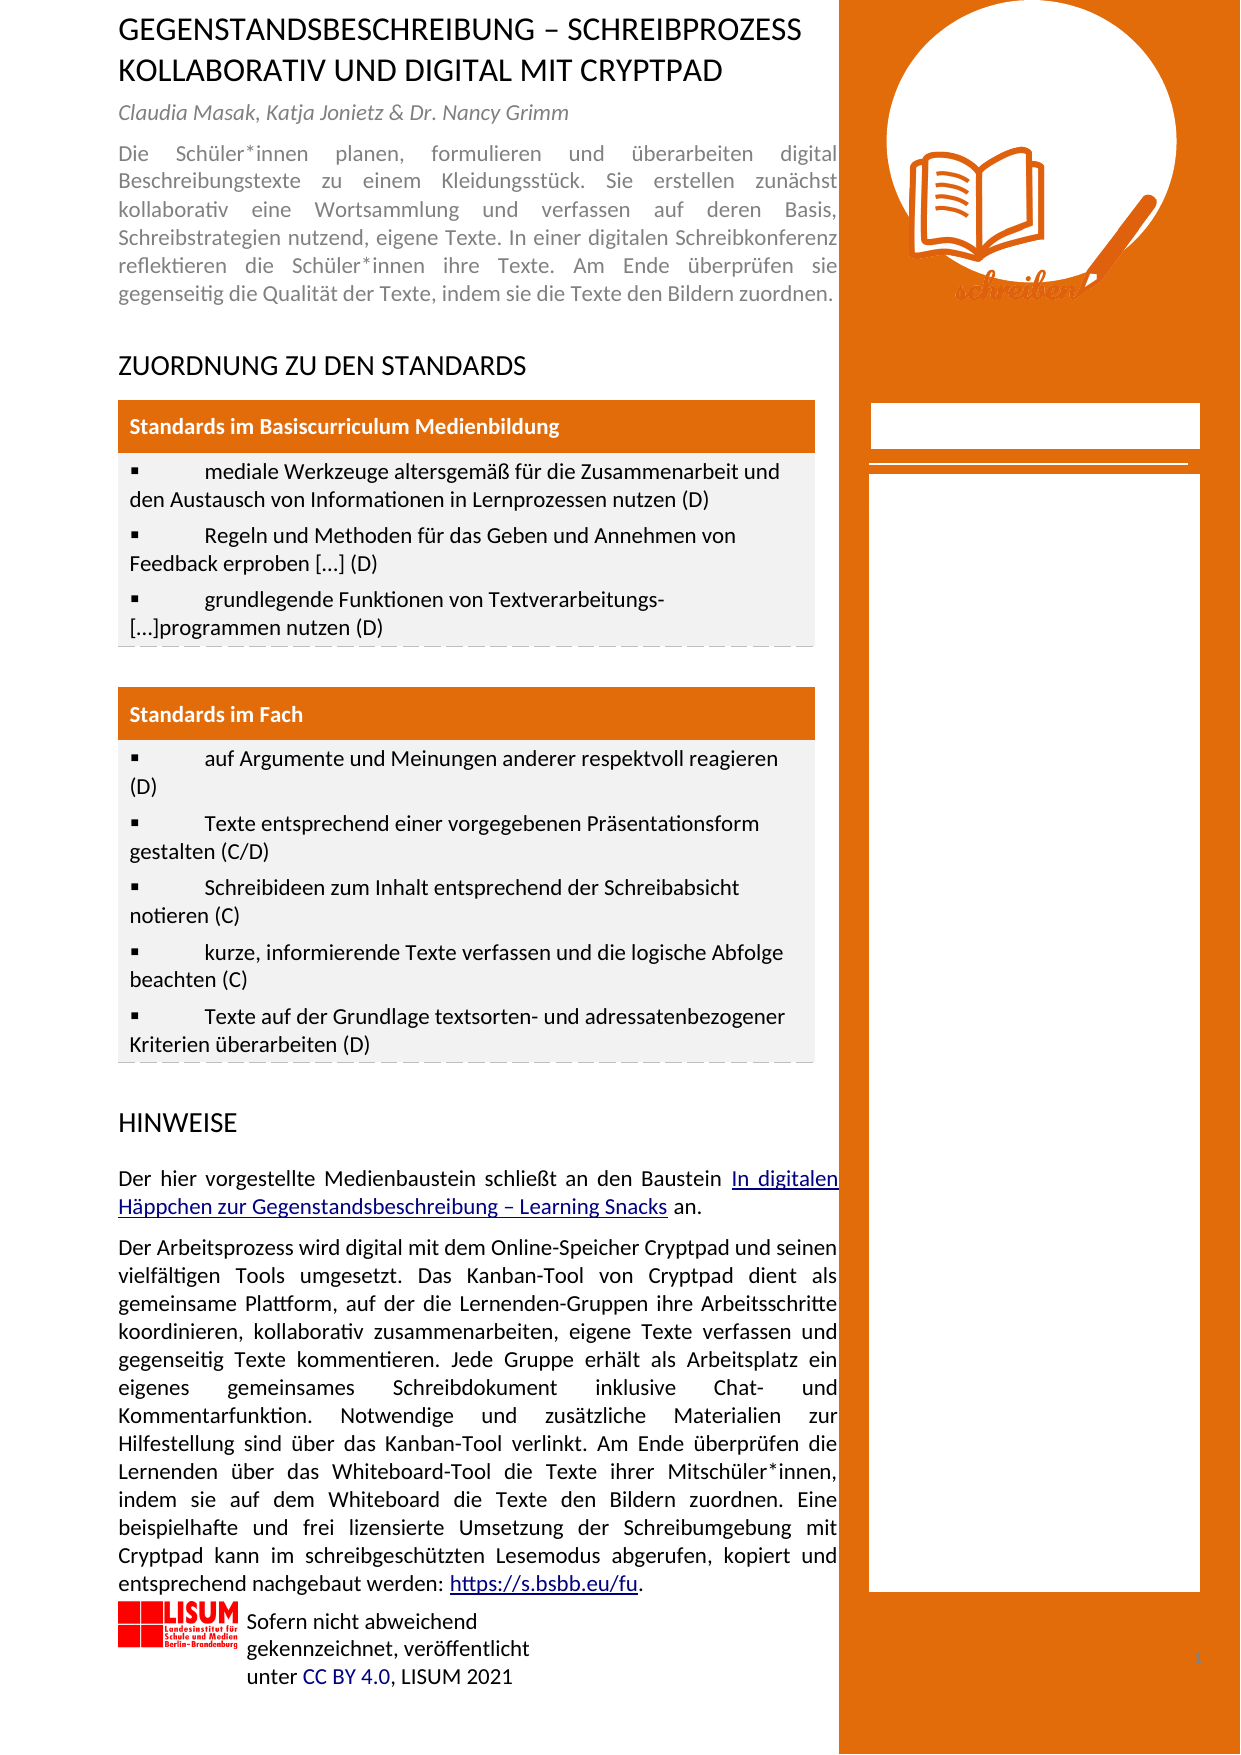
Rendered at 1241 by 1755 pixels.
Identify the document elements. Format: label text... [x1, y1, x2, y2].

text Die Schüler*innen planen, formulieren und überarbeiten digital Beschreibungstexte zu einem Kleidungsstück. Sie erstellen zunächst kollaborativ eine Wortsammlung und verfassen auf deren Basis, Schreibstrategien nutzend, eigene Texte. In einer digitalen Schreibkonferenz reflektieren die Schüler*innen ihre Texte. Am Ende überprüfen sie gegenseitig die Qualität der Texte, indem sie die Texte den Bildern zuordnen. [118, 139, 839, 307]
text Schreiben – Schreibstrategien nutzen: Texte planen, Texte informierend schreiben, Texte überarbeiten [869, 971, 1191, 1083]
text Themen und Inhalte [869, 737, 1191, 766]
text Fach [869, 612, 1191, 640]
text Jahrgangsstufe, Niveaustufe [869, 486, 1191, 514]
text Kommunizieren, Produzieren [869, 1209, 1191, 1237]
text Kompetenzbereiche im Fach [869, 935, 1191, 963]
table_cell mediale Werkzeuge altersgemäß für die Zusammenarbeit und den Austausch von Informationen in Lernprozessen nutzen (D) Regeln und Methoden für das Geben und Annehmen von Feedback erproben […] (D) grundlegende Funktionen von Textverarbeitungs-[…]programmen nutzen (D) [118, 453, 815, 646]
text Zeitbedarf [869, 1298, 1191, 1326]
text Kompetenzbereiche im Basiscurriculum Medienbildung [869, 1144, 1191, 1201]
text Lesend, schreibend und im Gespräch mit Texten und Medien umgehen: Schreibform Beschreibung [869, 774, 1191, 886]
table_cell auf Argumente und Meinungen anderer respektvoll reagieren (D) Texte entsprechend einer vorgegebenen Präsentationsform gestalten (C/D) Schreibideen zum Inhalt entsprechend der Schreibabsicht notieren (C) kurze, informierende Texte verfassen und die logische Abfolge beachten (C) Texte auf der Grundlage textsorten- und adressatenbezogener Kriterien überarbeiten (D) [118, 740, 815, 1062]
text verschiedene Bilder von Kleidungsstücken, digitale Endgeräte für jedes Kind [869, 1460, 1191, 1544]
subtitle AUF EINEN BLICK [871, 411, 1179, 442]
text Deutsch [869, 648, 1191, 676]
text Der Arbeitsprozess wird digital mit dem Online-Speicher Cryptpad und seinen vielfältigen Tools umgesetzt. Das Kanban-Tool von Cryptpad dient als gemeinsame Plattform, auf der die Lernenden-Gruppen ihre Arbeitsschritte koordinieren, kollaborativ zusammenarbeiten, eigene Texte verfassen und gegenseitig Texte kommentieren. Jede Gruppe erhält als Arbeitsplatz ein eigenes gemeinsames Schreibdokument inklusive Chat- und Kommentarfunktion. Notwendige und zusätzliche Materialien zur Hilfestellung sind über das Kanban-Tool verlinkt. Am Ende überprüfen die Lernenden über das Whiteboard-Tool die Texte ihrer Mitschüler*innen, indem sie auf dem Whiteboard die Texte den Bildern zuordnen. Eine beispielhafte und frei lizensierte Umsetzung der Schreibumgebung mit Cryptpad kann im schreibgeschützten Lesemodus abgerufen, kopiert und entsprechend nachgebaut werden: https://s.bsbb.eu/fu. [118, 1233, 839, 1597]
text Materialien [869, 1424, 1191, 1452]
text 5–6, C/D [869, 522, 1191, 550]
subtitle HINWEISE [118, 1104, 839, 1139]
subtitle Gegenstandsbeschreibung ­– Schreibprozess kollaborativ und Digital mit cryptpad [118, 8, 839, 90]
text Der hier vorgestellte Medienbaustein schließt an den Baustein In digitalen Häppchen zur Gegenstandsbeschreibung – Learning Snacks an. [118, 1164, 839, 1220]
text Claudia Masak, Katja Jonietz & Dr. Nancy Grimm [118, 98, 839, 126]
subtitle ZUORDNUNG ZU DEN STANDARDS [118, 347, 839, 383]
table_header Standards im Fach [118, 687, 815, 740]
text ca. 2 Unterrichtsstunden [869, 1335, 1191, 1363]
table_header Standards im Basiscurriculum Medienbildung [118, 400, 815, 453]
